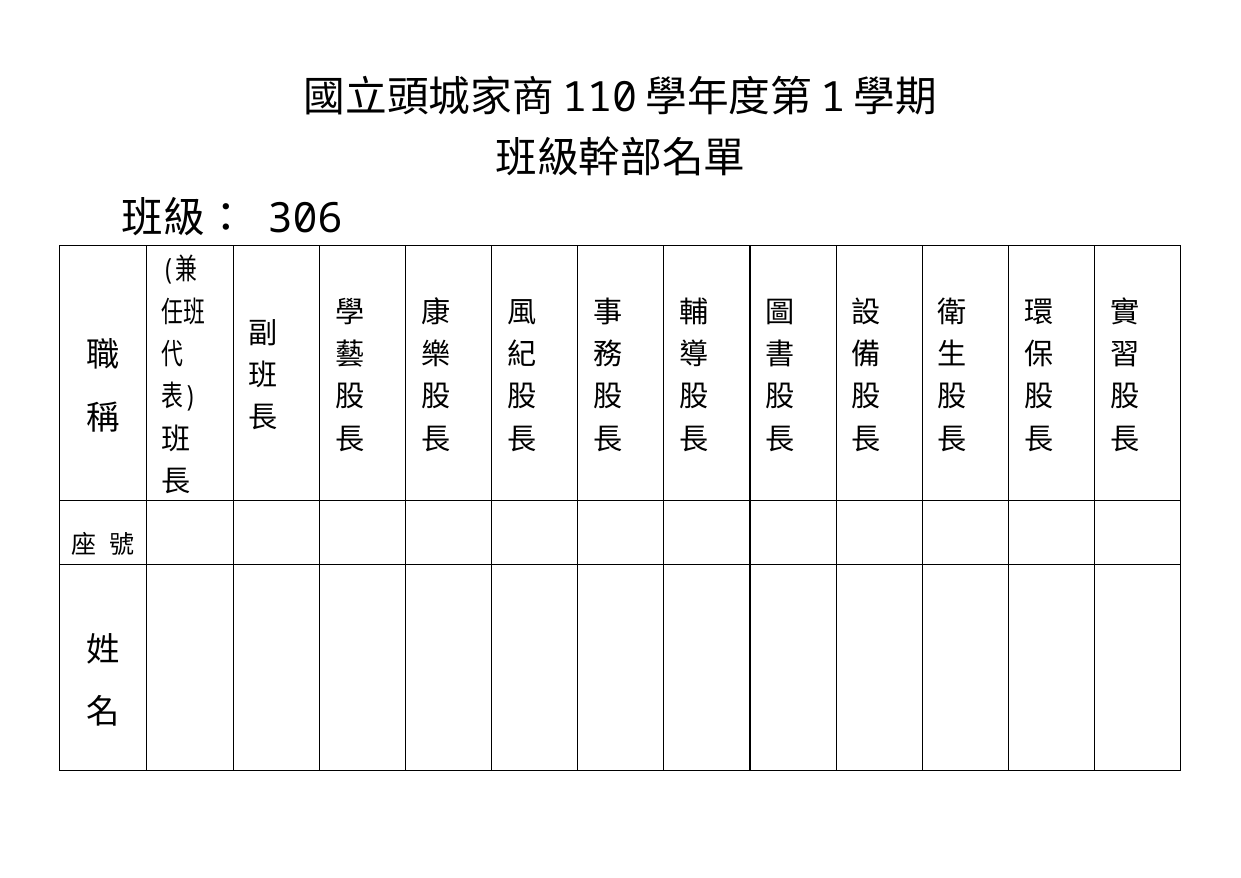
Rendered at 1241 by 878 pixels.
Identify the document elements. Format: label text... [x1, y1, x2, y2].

table_cell [1009, 501, 1094, 563]
table_cell [751, 501, 836, 563]
table_cell [234, 565, 319, 770]
table_header (兼任班代表) 班長 [147, 246, 233, 500]
table_cell [1095, 565, 1180, 770]
table_header 衛生股長 [923, 246, 1008, 500]
table_header 康樂股長 [406, 246, 491, 500]
table_cell [320, 565, 405, 770]
table_cell [923, 565, 1008, 770]
table_cell [1009, 565, 1094, 770]
text 國立頭城家商110學年度第1學期 [59, 63, 1181, 124]
table_cell 座 號 [60, 501, 146, 563]
table_header 學藝股長 [320, 246, 405, 500]
table_cell [664, 565, 749, 770]
table_cell [751, 565, 836, 770]
table_cell [406, 565, 491, 770]
table_cell [492, 501, 577, 563]
table_cell [837, 565, 922, 770]
table_cell [147, 565, 233, 770]
table_cell [664, 501, 749, 563]
table_header 事務股長 [578, 246, 663, 500]
table_header 職 稱 [60, 246, 146, 500]
table_cell [1095, 501, 1180, 563]
table_header 實習股長 [1095, 246, 1180, 500]
table_cell [837, 501, 922, 563]
table_header 副班長 [234, 246, 319, 500]
table_cell [147, 501, 233, 563]
table_header 圖書股長 [751, 246, 836, 500]
table_cell [234, 501, 319, 563]
table_cell [492, 565, 577, 770]
text 班級： 306 [59, 184, 1181, 245]
table_header 環保股長 [1009, 246, 1094, 500]
table_header 設備股長 [837, 246, 922, 500]
table_header 風紀股長 [492, 246, 577, 500]
table_cell [578, 565, 663, 770]
table_cell 姓 名 [60, 565, 146, 770]
table_cell [406, 501, 491, 563]
table_header 輔導股長 [664, 246, 749, 500]
table_cell [578, 501, 663, 563]
table_cell [320, 501, 405, 563]
text 班級幹部名單 [59, 124, 1181, 184]
table_cell [923, 501, 1008, 563]
